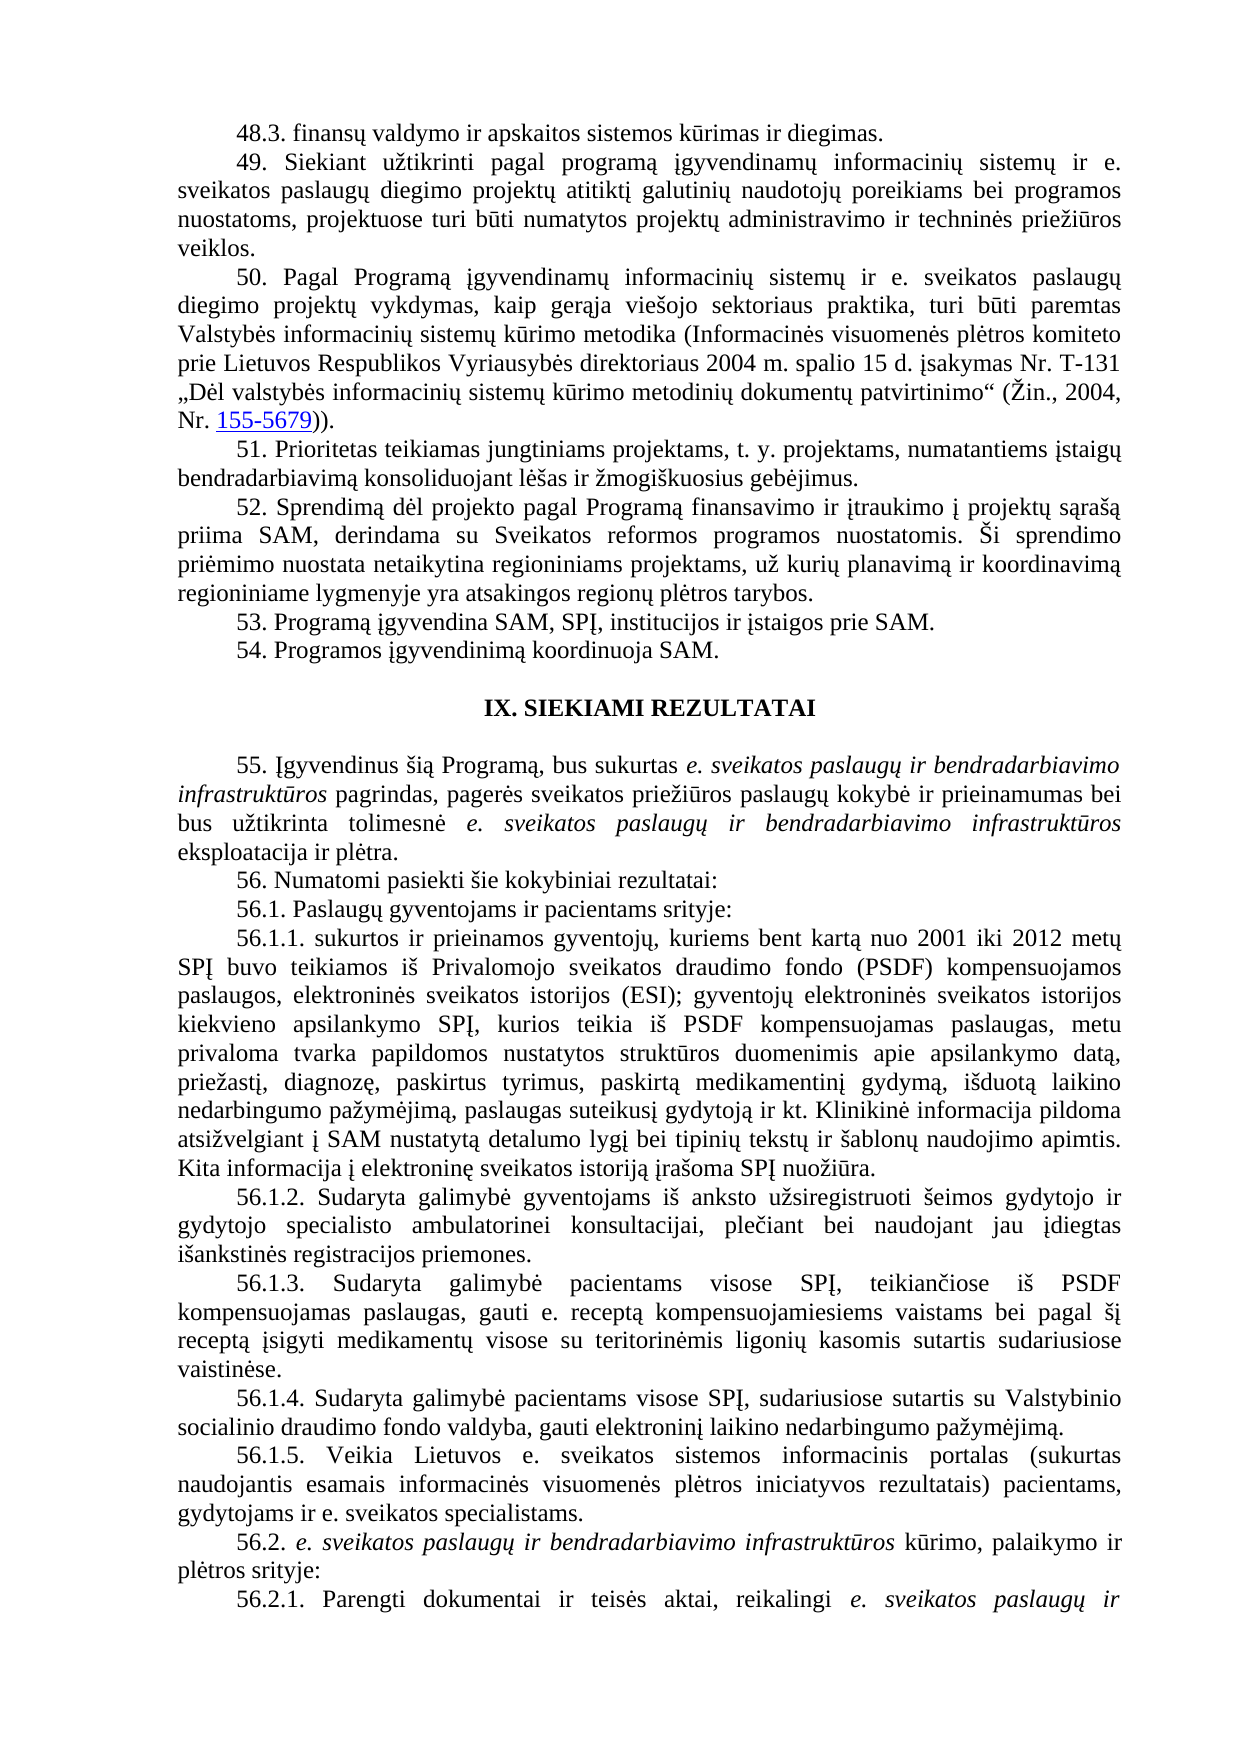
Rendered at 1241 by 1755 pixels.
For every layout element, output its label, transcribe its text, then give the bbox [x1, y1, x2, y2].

text IX. SIEKIAMI REZULTATAI [177, 693, 1122, 722]
text 48.3. finansų valdymo ir apskaitos sistemos kūrimas ir diegimas. [177, 118, 1122, 147]
text 52. Sprendimą dėl projekto pagal Programą finansavimo ir įtraukimo į projektų sąrašą priima SAM, derindama su Sveikatos reformos programos nuostatomis. Ši sprendimo priėmimo nuostata netaikytina regioniniams projektams, už kurių planavimą ir koordinavimą regioniniame lygmenyje yra atsakingos regionų plėtros tarybos. [177, 492, 1122, 607]
text 56.2.1. Parengti dokumentai ir teisės aktai, reikalingi e. sveikatos paslaugų ir [177, 1584, 1122, 1613]
text 50. Pagal Programą įgyvendinamų informacinių sistemų ir e. sveikatos paslaugų diegimo projektų vykdymas, kaip gerąja viešojo sektoriaus praktika, turi būti paremtas Valstybės informacinių sistemų kūrimo metodika (Informacinės visuomenės plėtros komiteto prie Lietuvos Respublikos Vyriausybės direktoriaus 2004 m. spalio 15 d. įsakymas Nr. T-131 „Dėl valstybės informacinių sistemų kūrimo metodinių dokumentų patvirtinimo“ (Žin., 2004, Nr. 155-5679)). [177, 262, 1122, 434]
text 56.1.4. Sudaryta galimybė pacientams visose SPĮ, sudariusiose sutartis su Valstybinio socialinio draudimo fondo valdyba, gauti elektroninį laikino nedarbingumo pažymėjimą. [177, 1383, 1122, 1441]
text 56.1.3. Sudaryta galimybė pacientams visose SPĮ, teikiančiose iš PSDF kompensuojamas paslaugas, gauti e. receptą kompensuojamiesiems vaistams bei pagal šį receptą įsigyti medikamentų visose su teritorinėmis ligonių kasomis sutartis sudariusiose vaistinėse. [177, 1268, 1122, 1383]
text 56.1.1. sukurtos ir prieinamos gyventojų, kuriems bent kartą nuo 2001 iki 2012 metų SPĮ buvo teikiamos iš Privalomojo sveikatos draudimo fondo (PSDF) kompensuojamos paslaugos, elektroninės sveikatos istorijos (ESI); gyventojų elektroninės sveikatos istorijos kiekvieno apsilankymo SPĮ, kurios teikia iš PSDF kompensuojamas paslaugas, metu privaloma tvarka papildomos nustatytos struktūros duomenimis apie apsilankymo datą, priežastį, diagnozę, paskirtus tyrimus, paskirtą medikamentinį gydymą, išduotą laikino nedarbingumo pažymėjimą, paslaugas suteikusį gydytoją ir kt. Klinikinė informacija pildoma atsižvelgiant į SAM nustatytą detalumo lygį bei tipinių tekstų ir šablonų naudojimo apimtis. Kita informacija į elektroninę sveikatos istoriją įrašoma SPĮ nuožiūra. [177, 923, 1122, 1182]
text 56.2. e. sveikatos paslaugų ir bendradarbiavimo infrastruktūros kūrimo, palaikymo ir plėtros srityje: [177, 1527, 1122, 1584]
text 55. Įgyvendinus šią Programą, bus sukurtas e. sveikatos paslaugų ir bendradarbiavimo infrastruktūros pagrindas, pagerės sveikatos priežiūros paslaugų kokybė ir prieinamumas bei bus užtikrinta tolimesnė e. sveikatos paslaugų ir bendradarbiavimo infrastruktūros eksploatacija ir plėtra. [177, 751, 1122, 866]
text 56.1.5. Veikia Lietuvos e. sveikatos sistemos informacinis portalas (sukurtas naudojantis esamais informacinės visuomenės plėtros iniciatyvos rezultatais) pacientams, gydytojams ir e. sveikatos specialistams. [177, 1441, 1122, 1527]
text 56. Numatomi pasiekti šie kokybiniai rezultatai: [177, 866, 1122, 894]
text 53. Programą įgyvendina SAM, SPĮ, institucijos ir įstaigos prie SAM. [177, 607, 1122, 636]
text 51. Prioritetas teikiamas jungtiniams projektams, t. y. projektams, numatantiems įstaigų bendradarbiavimą konsoliduojant lėšas ir žmogiškuosius gebėjimus. [177, 434, 1122, 492]
text 49. Siekiant užtikrinti pagal programą įgyvendinamų informacinių sistemų ir e. sveikatos paslaugų diegimo projektų atitiktį galutinių naudotojų poreikiams bei programos nuostatoms, projektuose turi būti numatytos projektų administravimo ir techninės priežiūros veiklos. [177, 147, 1122, 262]
text 56.1. Paslaugų gyventojams ir pacientams srityje: [177, 894, 1122, 923]
text 56.1.2. Sudaryta galimybė gyventojams iš anksto užsiregistruoti šeimos gydytojo ir gydytojo specialisto ambulatorinei konsultacijai, plečiant bei naudojant jau įdiegtas išankstinės registracijos priemones. [177, 1182, 1122, 1268]
text 54. Programos įgyvendinimą koordinuoja SAM. [177, 636, 1122, 664]
